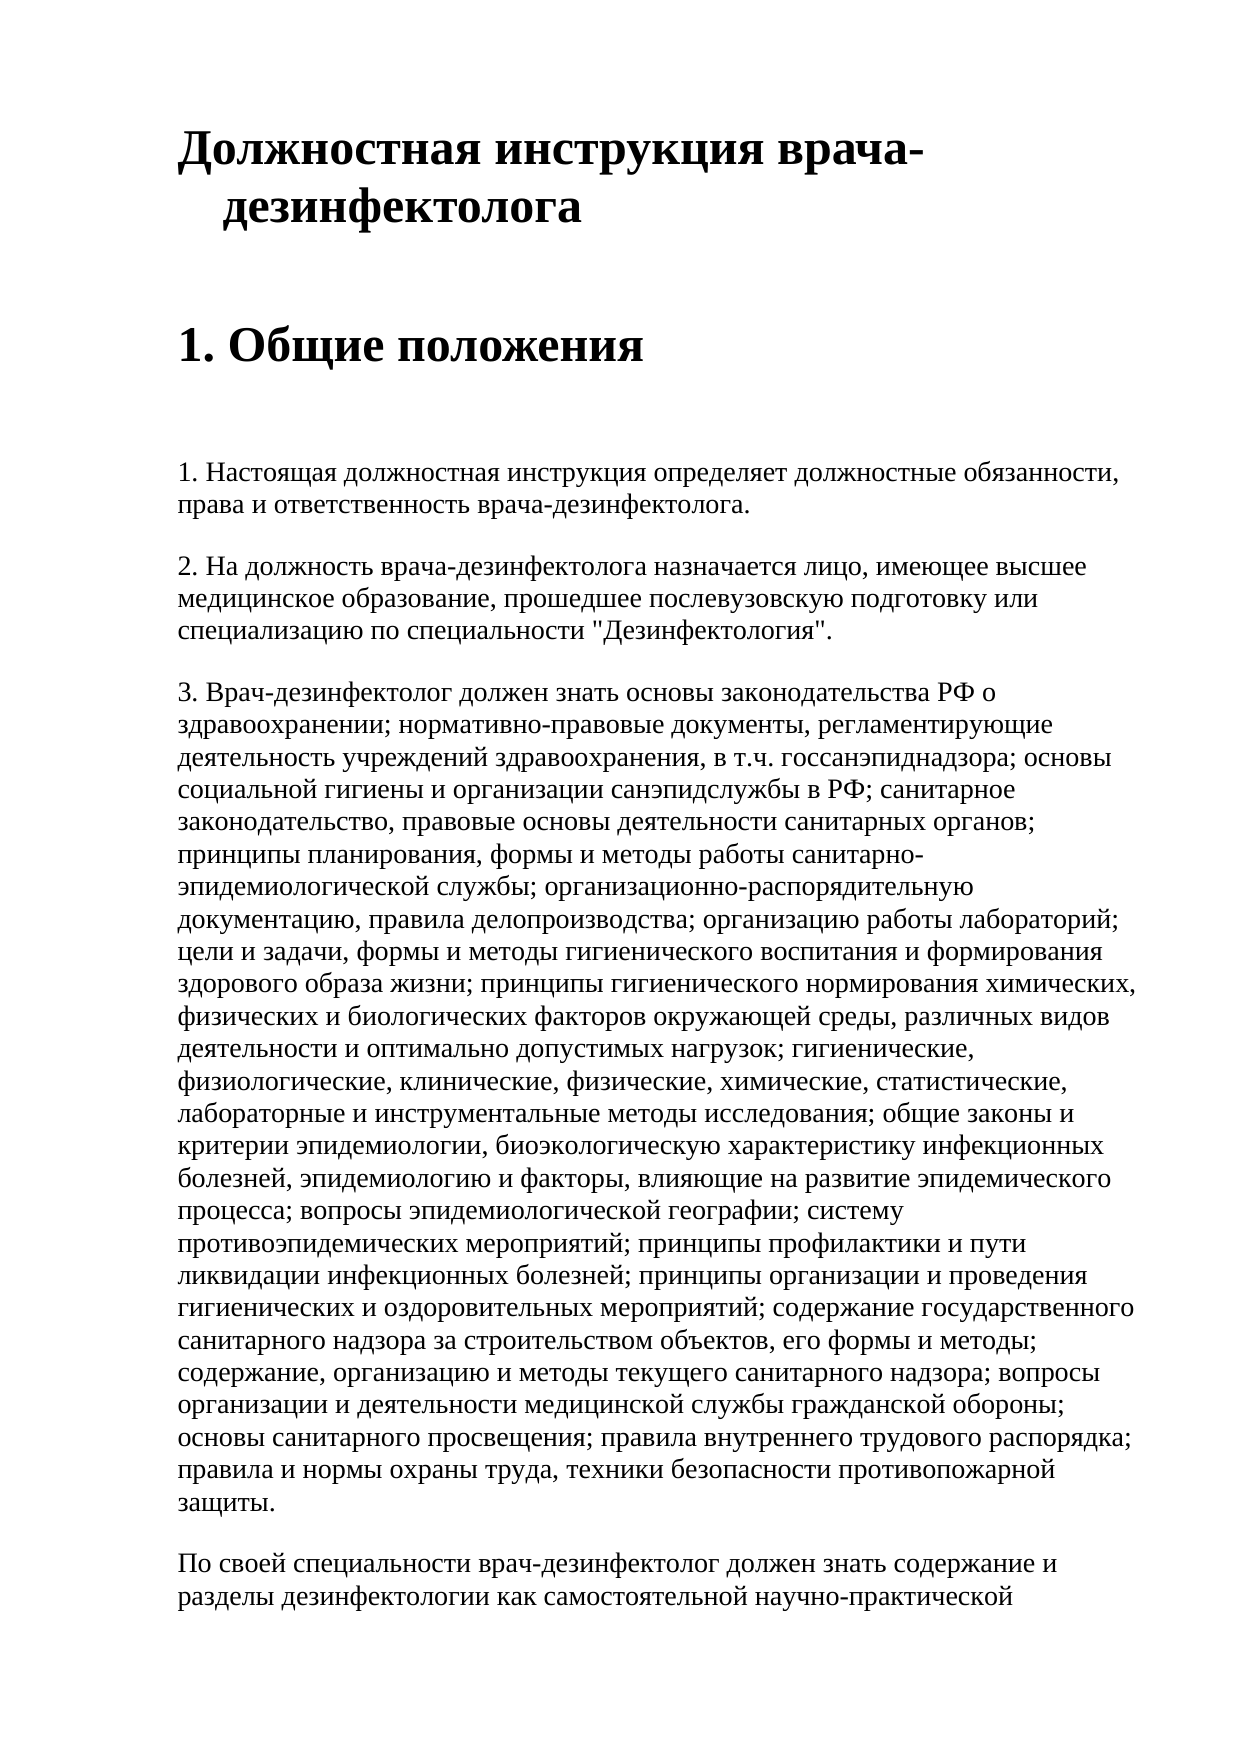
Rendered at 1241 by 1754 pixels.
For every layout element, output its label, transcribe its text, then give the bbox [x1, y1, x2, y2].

text 1. Настоящая должностная инструкция определяет должностные обязанности, права и ответственность врача-дезинфектолога. [177, 454, 1152, 519]
text 3. Врач-дезинфектолог должен знать основы законодательства РФ о здравоохранении; нормативно-правовые документы, регламентирующие деятельность учреждений здравоохранения, в т.ч. госсанэпиднадзора; основы социальной гигиены и организации санэпидслужбы в РФ; санитарное законодательство, правовые основы деятельности санитарных органов; принципы планирования, формы и методы работы санитарно-эпидемиологической службы; организационно-распорядительную документацию, правила делопроизводства; организацию работы лабораторий; цели и задачи, формы и методы гигиенического воспитания и формирования здорового образа жизни; принципы гигиенического нормирования химических, физических и биологических факторов окружающей среды, различных видов деятельности и оптимально допустимых нагрузок; гигиенические, физиологические, клинические, физические, химические, статистические, лабораторные и инструментальные методы исследования; общие законы и критерии эпидемиологии, биоэкологическую характеристику инфекционных болезней, эпидемиологию и факторы, влияющие на развитие эпидемического процесса; вопросы эпидемиологической географии; систему противоэпидемических мероприятий; принципы профилактики и пути ликвидации инфекционных болезней; принципы организации и проведения гигиенических и оздоровительных мероприятий; содержание государственного санитарного надзора за строительством объектов, его формы и методы; содержание, организацию и методы текущего санитарного надзора; вопросы организации и деятельности медицинской службы гражданской обороны; основы санитарного просвещения; правила внутреннего трудового распорядка; правила и нормы охраны труда, техники безопасности противопожарной защиты. [177, 675, 1152, 1517]
subtitle Должностная инструкция врача-дезинфектолога [177, 118, 1152, 233]
text 2. На должность врача-дезинфектолога назначается лицо, имеющее высшее медицинское образование, прошедшее послевузовскую подготовку или специализацию по специальности "Дезинфектология". [177, 548, 1152, 646]
subtitle 1. Общие положения [177, 315, 1152, 373]
text По своей специальности врач-дезинфектолог должен знать содержание и разделы дезинфектологии как самостоятельной научно-практической [177, 1546, 1152, 1611]
